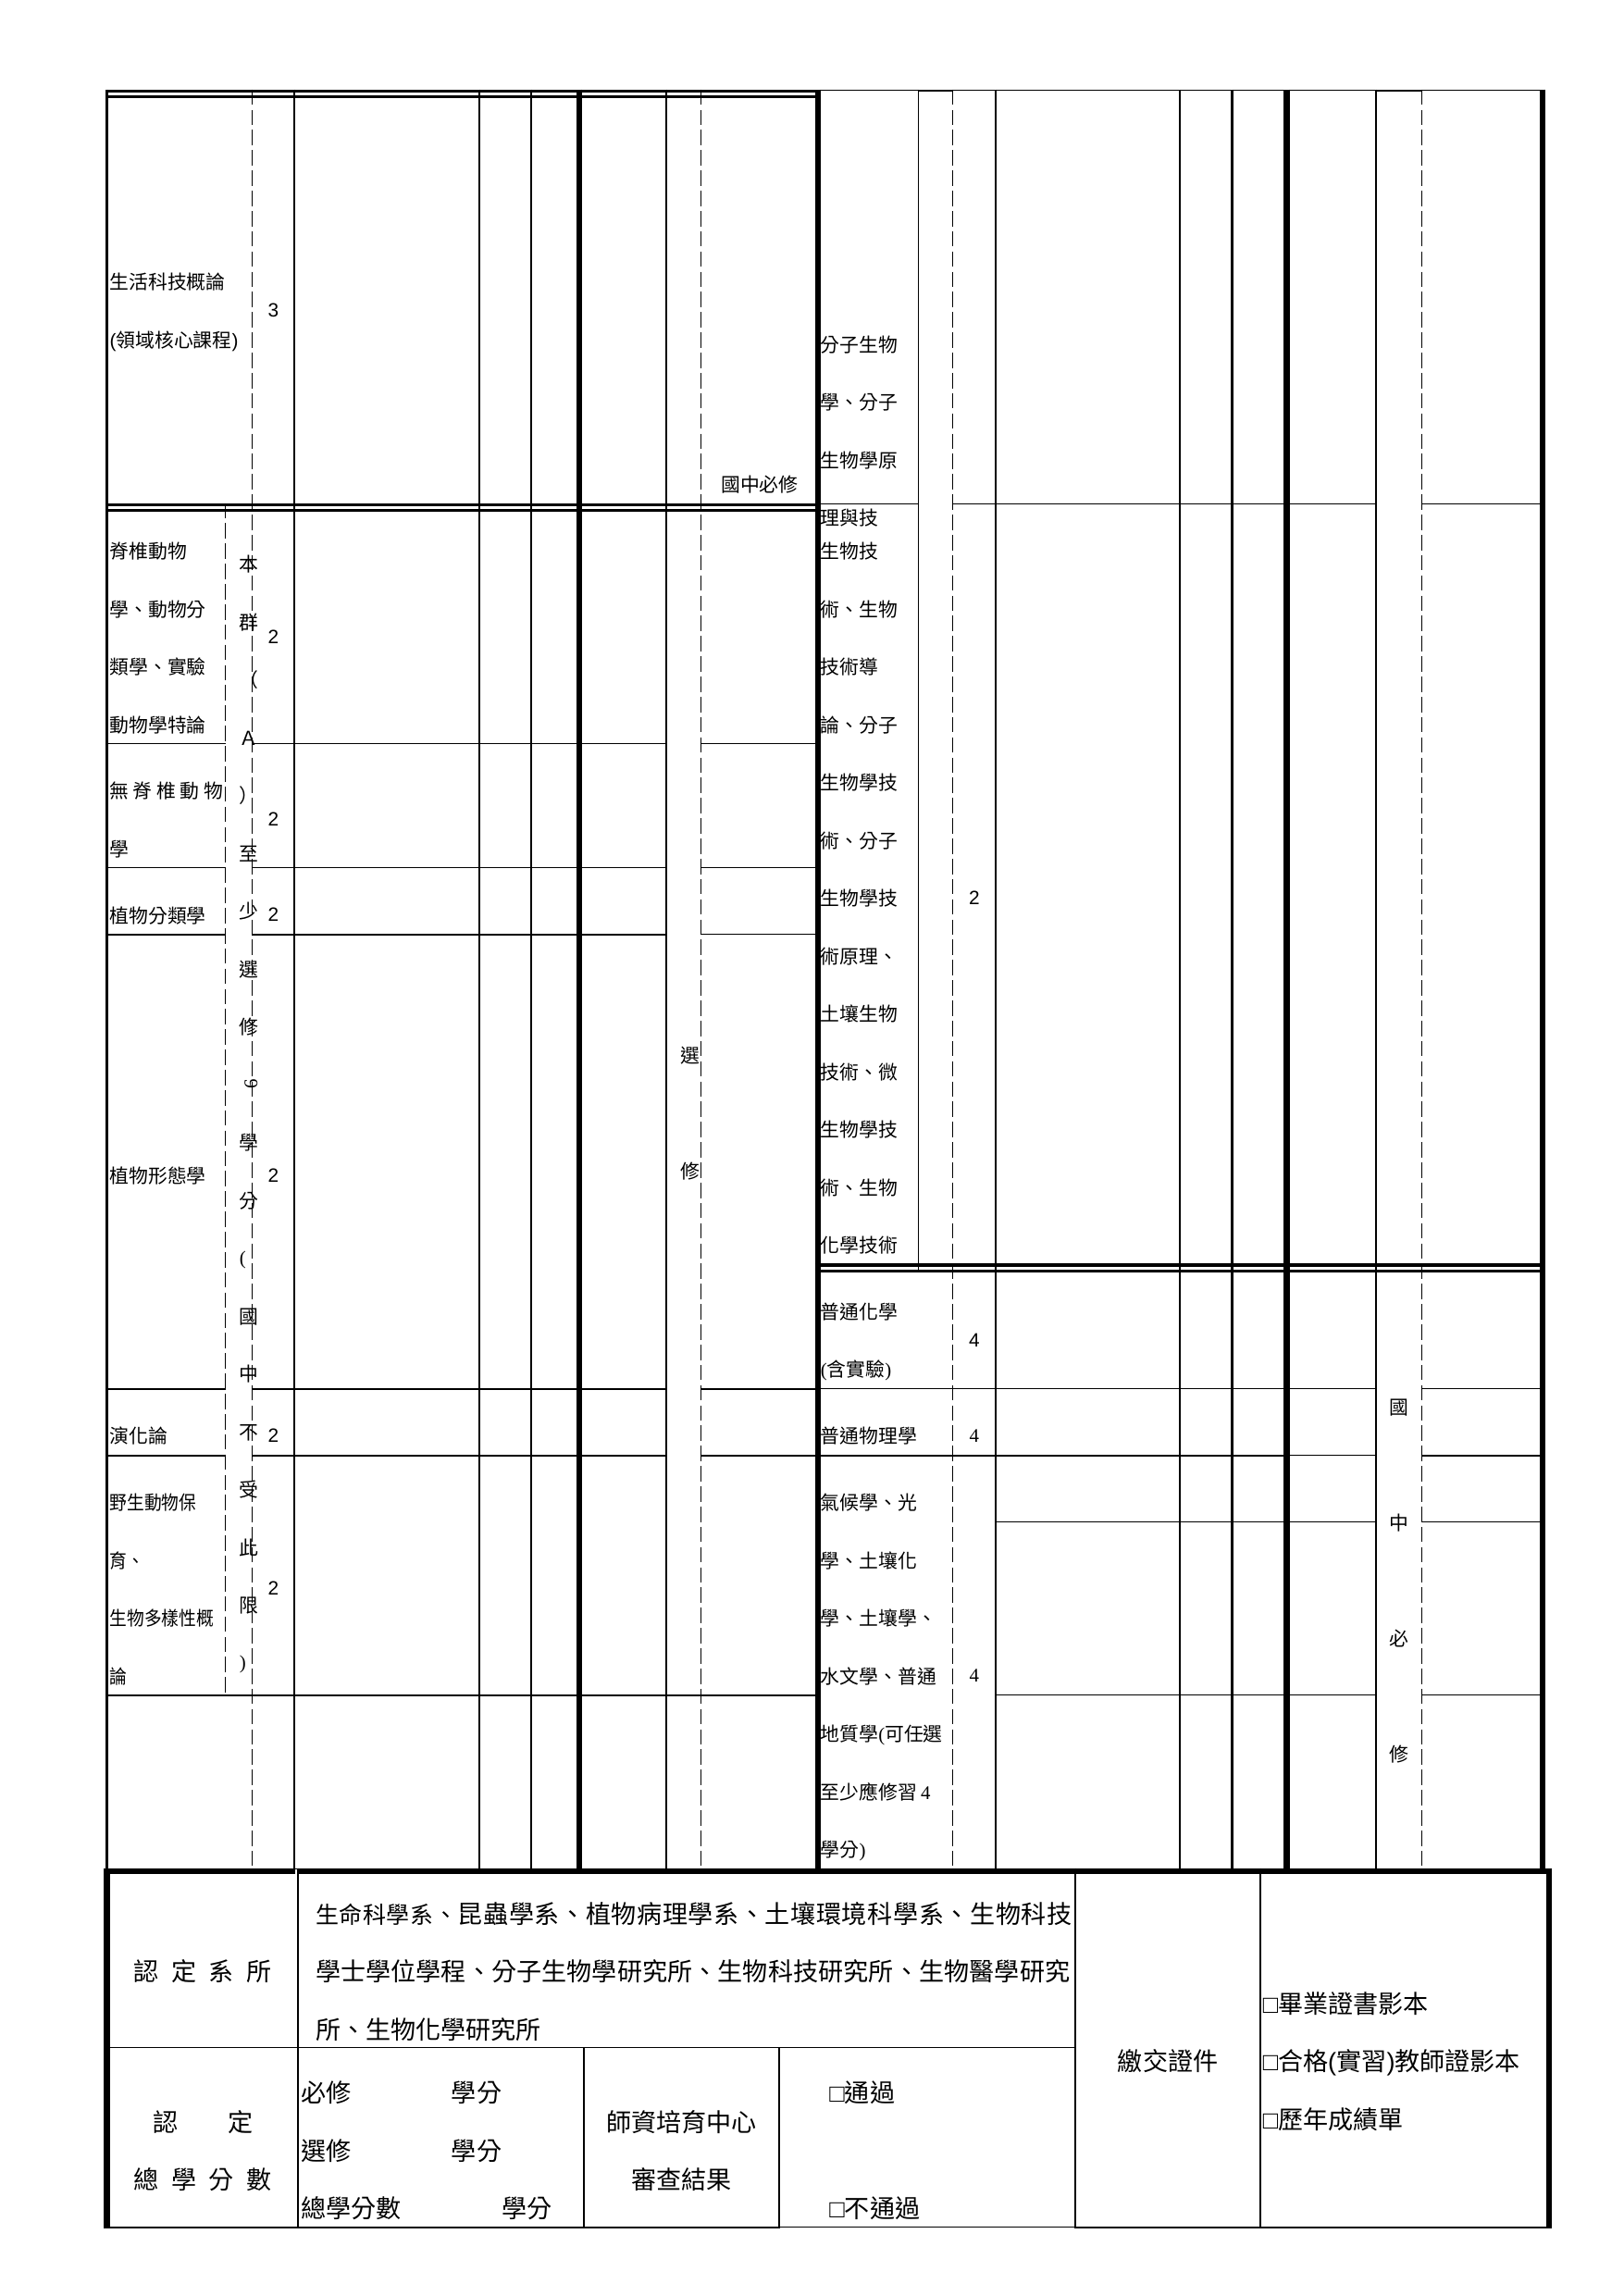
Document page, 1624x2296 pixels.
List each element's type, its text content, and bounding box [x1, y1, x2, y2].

table_cell [295, 868, 478, 934]
table_cell 普通物理學 [821, 1389, 952, 1455]
table_cell 生命科學系、昆蟲學系、植物病理學系、土壤環境科學系、生物科技學士學位學程、分子生物學研究所、生物科技研究所、生物醫學研究所、生物化學研究所 [299, 1874, 1074, 2047]
table_cell [1233, 1272, 1283, 1388]
table_cell [1545, 503, 1549, 743]
table_cell [480, 868, 530, 934]
table_cell [1549, 90, 1557, 503]
table_cell [1549, 867, 1557, 934]
table_cell □畢業證書影本 □合格(實習)教師證影本 □歷年成績單 [1261, 1874, 1546, 2227]
table_cell 氣候學、光學、土壤化學、土壤學、水文學、普通地質學(可任選至少應修習4學分) [821, 1457, 952, 1868]
table_cell [1545, 1388, 1549, 1455]
table_cell 2 [253, 1390, 293, 1455]
table_cell [1549, 1521, 1557, 1694]
table_cell 無脊椎動物學 [108, 744, 226, 867]
table_cell [1552, 1868, 1557, 2047]
table_cell [582, 98, 665, 503]
table_cell [1233, 1695, 1283, 1868]
table_cell [997, 1457, 1179, 1520]
table_cell 2 [253, 868, 293, 934]
table_cell 繳交證件 [1076, 1874, 1259, 2227]
table_cell [1549, 1263, 1557, 1388]
table_cell [582, 744, 665, 867]
table_cell [1290, 1695, 1375, 1868]
table_cell [1290, 1389, 1375, 1455]
table_cell 生物技術、生物技術導論、分子生物學技術、分子生物學技術原理、土壤生物技術、微生物學技術、生物化學技術 [821, 504, 918, 1263]
table_cell [1422, 1272, 1540, 1388]
table_cell 2 [952, 504, 995, 1263]
table_cell [952, 91, 995, 503]
table_cell 認 定 總 學 分 數 [110, 2048, 297, 2227]
table_cell [1545, 743, 1549, 867]
table_cell [532, 868, 576, 934]
table_cell [1549, 934, 1557, 1263]
table_cell [295, 1390, 478, 1455]
table_cell [532, 512, 576, 743]
table_cell [295, 936, 478, 1388]
table_cell [1422, 91, 1540, 503]
table_cell [1545, 1263, 1549, 1388]
table_cell 本群（Ａ）至少選修6學分(國中不受此限) [226, 512, 252, 1694]
table_cell [480, 936, 530, 1388]
table_cell [582, 1696, 665, 1868]
table_cell [997, 91, 1179, 503]
table_cell [700, 744, 815, 867]
table_cell [532, 1390, 576, 1455]
table_cell [997, 1522, 1179, 1694]
table_cell [480, 512, 530, 743]
table_cell [295, 1696, 478, 1868]
table_cell [1549, 503, 1557, 743]
table_cell [997, 1272, 1179, 1388]
table_cell [1545, 90, 1549, 503]
table_cell [1552, 2047, 1557, 2227]
table_cell [700, 935, 815, 1388]
table_cell [1233, 504, 1283, 1263]
table_cell [1422, 1522, 1540, 1694]
table_cell [1181, 1389, 1231, 1455]
table_cell [1290, 1522, 1375, 1694]
table_cell 本 群 （Ｂ）至 少 選 修 6 學 分 ( 國 中 不 受 此 限 ) [919, 92, 952, 1263]
table_cell 選 修 [667, 512, 700, 1694]
table_cell [1545, 1694, 1549, 1868]
table_cell [480, 744, 530, 867]
table_cell [997, 1695, 1179, 1868]
table_cell [582, 868, 665, 934]
table_cell 普通化學 (含實驗) [821, 1272, 952, 1388]
table_cell [1549, 743, 1557, 867]
table_cell [532, 744, 576, 867]
table_cell [108, 1696, 252, 1868]
table_cell [532, 1696, 576, 1868]
table_cell 4 [952, 1272, 995, 1388]
table_cell [667, 98, 700, 503]
table_cell [700, 512, 815, 743]
table_cell [700, 1390, 815, 1455]
table_cell [295, 744, 478, 867]
table_cell [1181, 1457, 1231, 1520]
table_cell 植物分類學 [108, 868, 226, 934]
table_cell [532, 98, 576, 503]
table_cell 演化論 [108, 1390, 226, 1455]
table_cell [582, 1390, 665, 1455]
table_cell [700, 1696, 815, 1868]
table_cell 脊椎動物學、動物分類學、實驗動物學特論 [108, 512, 226, 743]
table_cell 認 定 系 所 [110, 1869, 297, 2047]
table_cell [1290, 504, 1375, 1263]
table_cell [1233, 1522, 1283, 1694]
table_cell 4 [952, 1389, 995, 1455]
table_cell [1290, 1456, 1375, 1520]
table_cell [532, 936, 576, 1388]
table_cell [1181, 504, 1231, 1263]
table_cell [1422, 1695, 1540, 1868]
table_cell 國中必修 [700, 98, 815, 503]
table_cell [480, 98, 530, 503]
table_cell 2 [253, 512, 293, 743]
table_cell [1181, 1522, 1231, 1694]
table_cell [1422, 504, 1540, 1263]
table_cell [295, 1457, 478, 1694]
table_cell [1545, 1521, 1549, 1694]
table_cell 2 [253, 1457, 293, 1694]
table_cell [1233, 91, 1283, 503]
table_cell 國 中 必 修 [1377, 1272, 1422, 1868]
table_cell [997, 1389, 1179, 1455]
table_cell [1290, 1272, 1375, 1388]
table_cell [700, 868, 815, 934]
table_cell [1181, 1695, 1231, 1868]
table_cell [582, 936, 665, 1388]
table_cell [253, 1696, 293, 1868]
table_cell [480, 1457, 530, 1694]
table_cell [480, 1390, 530, 1455]
table_cell [582, 1457, 665, 1694]
table_cell [1233, 1389, 1283, 1455]
table_cell 生活科技概論 (領域核心課程) [108, 98, 252, 503]
table_cell [532, 1457, 576, 1694]
table_cell [1545, 934, 1549, 1263]
table_cell 植物形態學 [108, 936, 226, 1388]
table_cell 野生動物保育、 生物多樣性概論 [108, 1457, 226, 1694]
table_cell 2 [253, 744, 293, 867]
table_cell [700, 1457, 815, 1694]
table_cell 必修 學分 選修 學分 總學分數 學分 [299, 2048, 583, 2227]
table_cell [1545, 867, 1549, 934]
table_cell [1233, 1457, 1283, 1520]
table_cell [1549, 1455, 1557, 1520]
table_cell [295, 98, 478, 503]
table_cell [480, 1696, 530, 1868]
table_cell [1290, 91, 1375, 503]
table_cell [1181, 91, 1231, 503]
table_cell [1422, 1457, 1540, 1520]
table_cell [1549, 1388, 1557, 1455]
table_cell [1422, 1389, 1540, 1455]
table_cell 3 [253, 98, 293, 503]
table_cell 2 [253, 936, 293, 1388]
table_cell [1377, 92, 1422, 1263]
table_cell 4 [952, 1457, 995, 1868]
table_cell [295, 512, 478, 743]
table_cell 師資培育中心 審查結果 [585, 2048, 778, 2227]
table_cell □通過 □不通過 [780, 2048, 1074, 2227]
table_cell [1181, 1272, 1231, 1388]
table_cell [997, 504, 1179, 1263]
table_cell [1545, 1455, 1549, 1520]
table_cell [582, 512, 665, 743]
table_cell [1549, 1694, 1557, 1868]
table_cell [667, 1696, 700, 1868]
table_cell 分子生物學、分子生物學進階、高等分子生物學、分子生物學原 理與技術、植物分子生物學 [821, 91, 918, 503]
